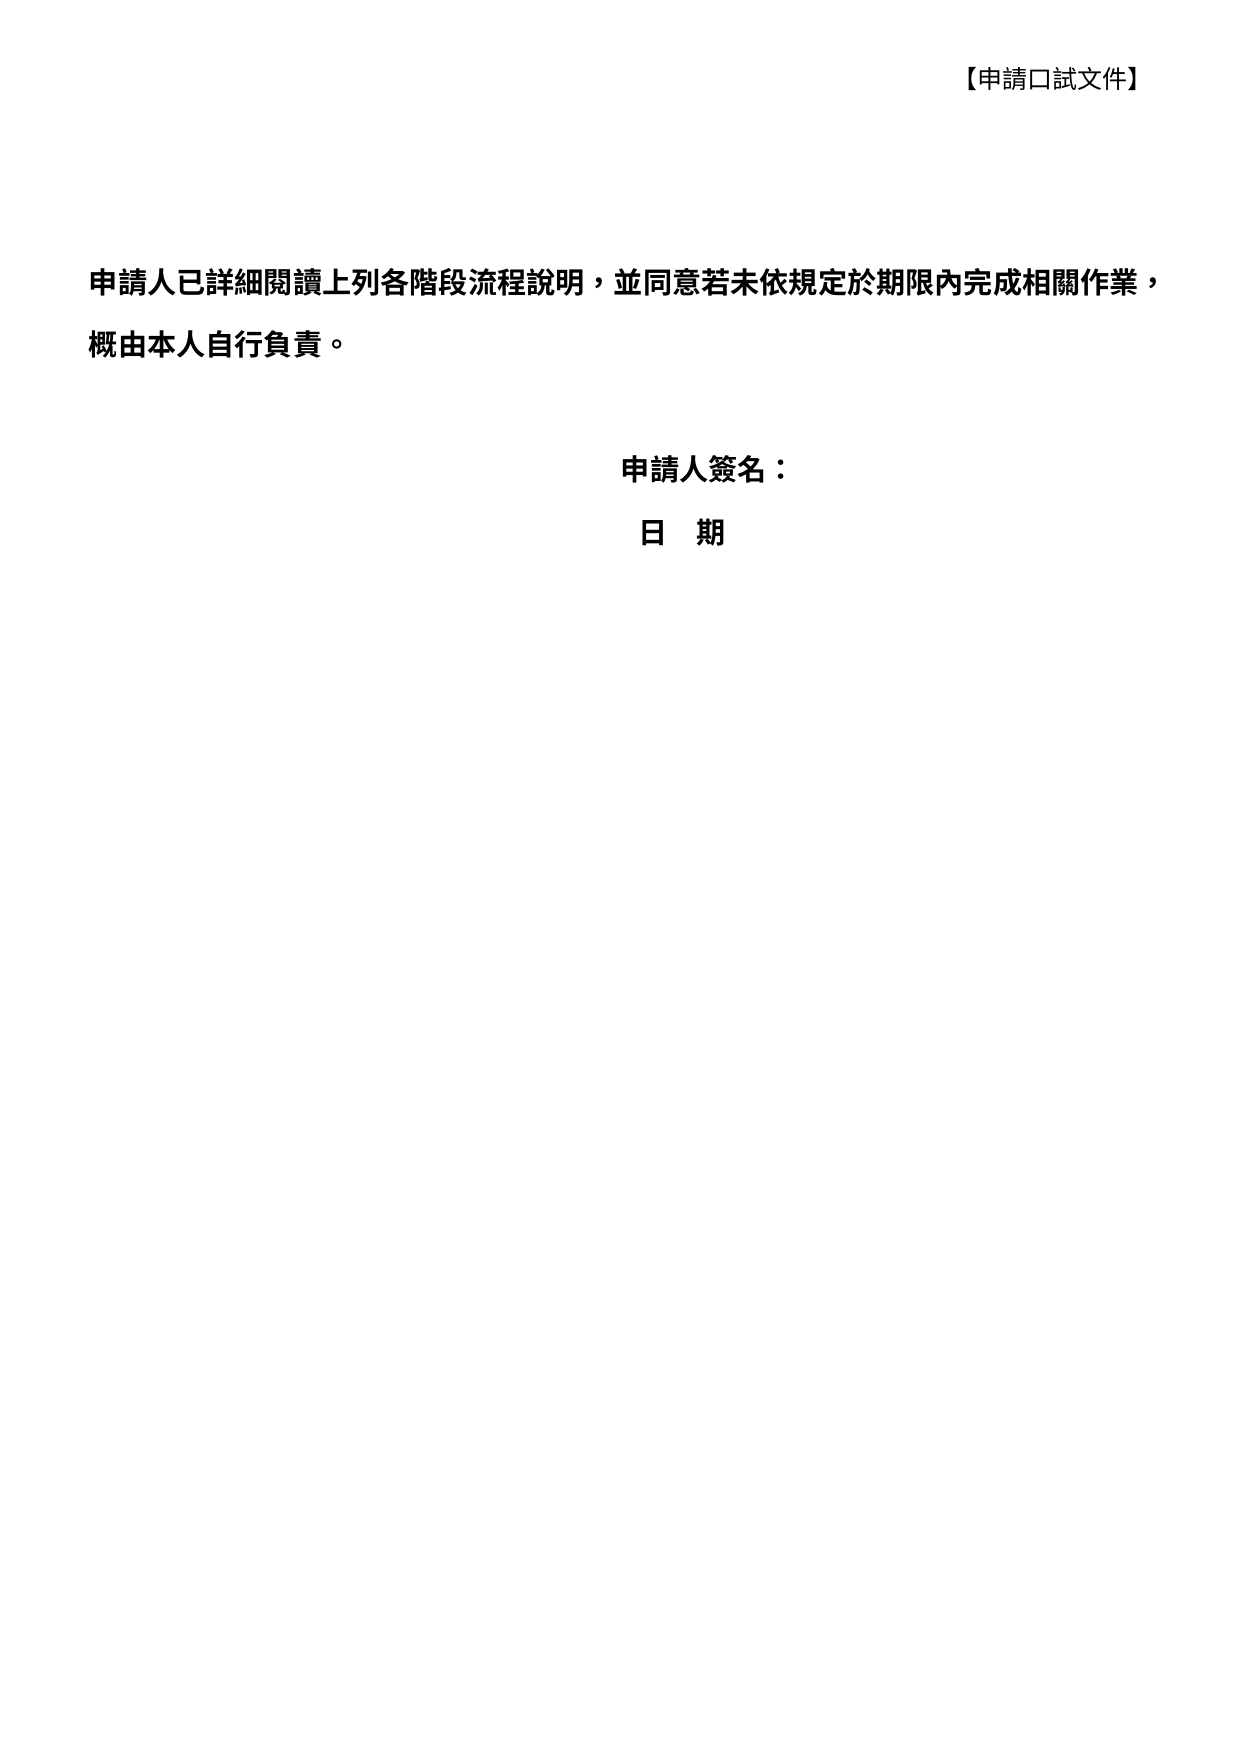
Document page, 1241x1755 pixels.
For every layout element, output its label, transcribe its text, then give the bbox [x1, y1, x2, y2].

text 申請人簽名： [89, 426, 1181, 489]
text 申請人已詳細閱讀上列各階段流程說明，並同意若未依規定於期限內完成相關作業，概由本人自行負責。 [89, 239, 1152, 364]
text 日 期 [89, 489, 1181, 551]
